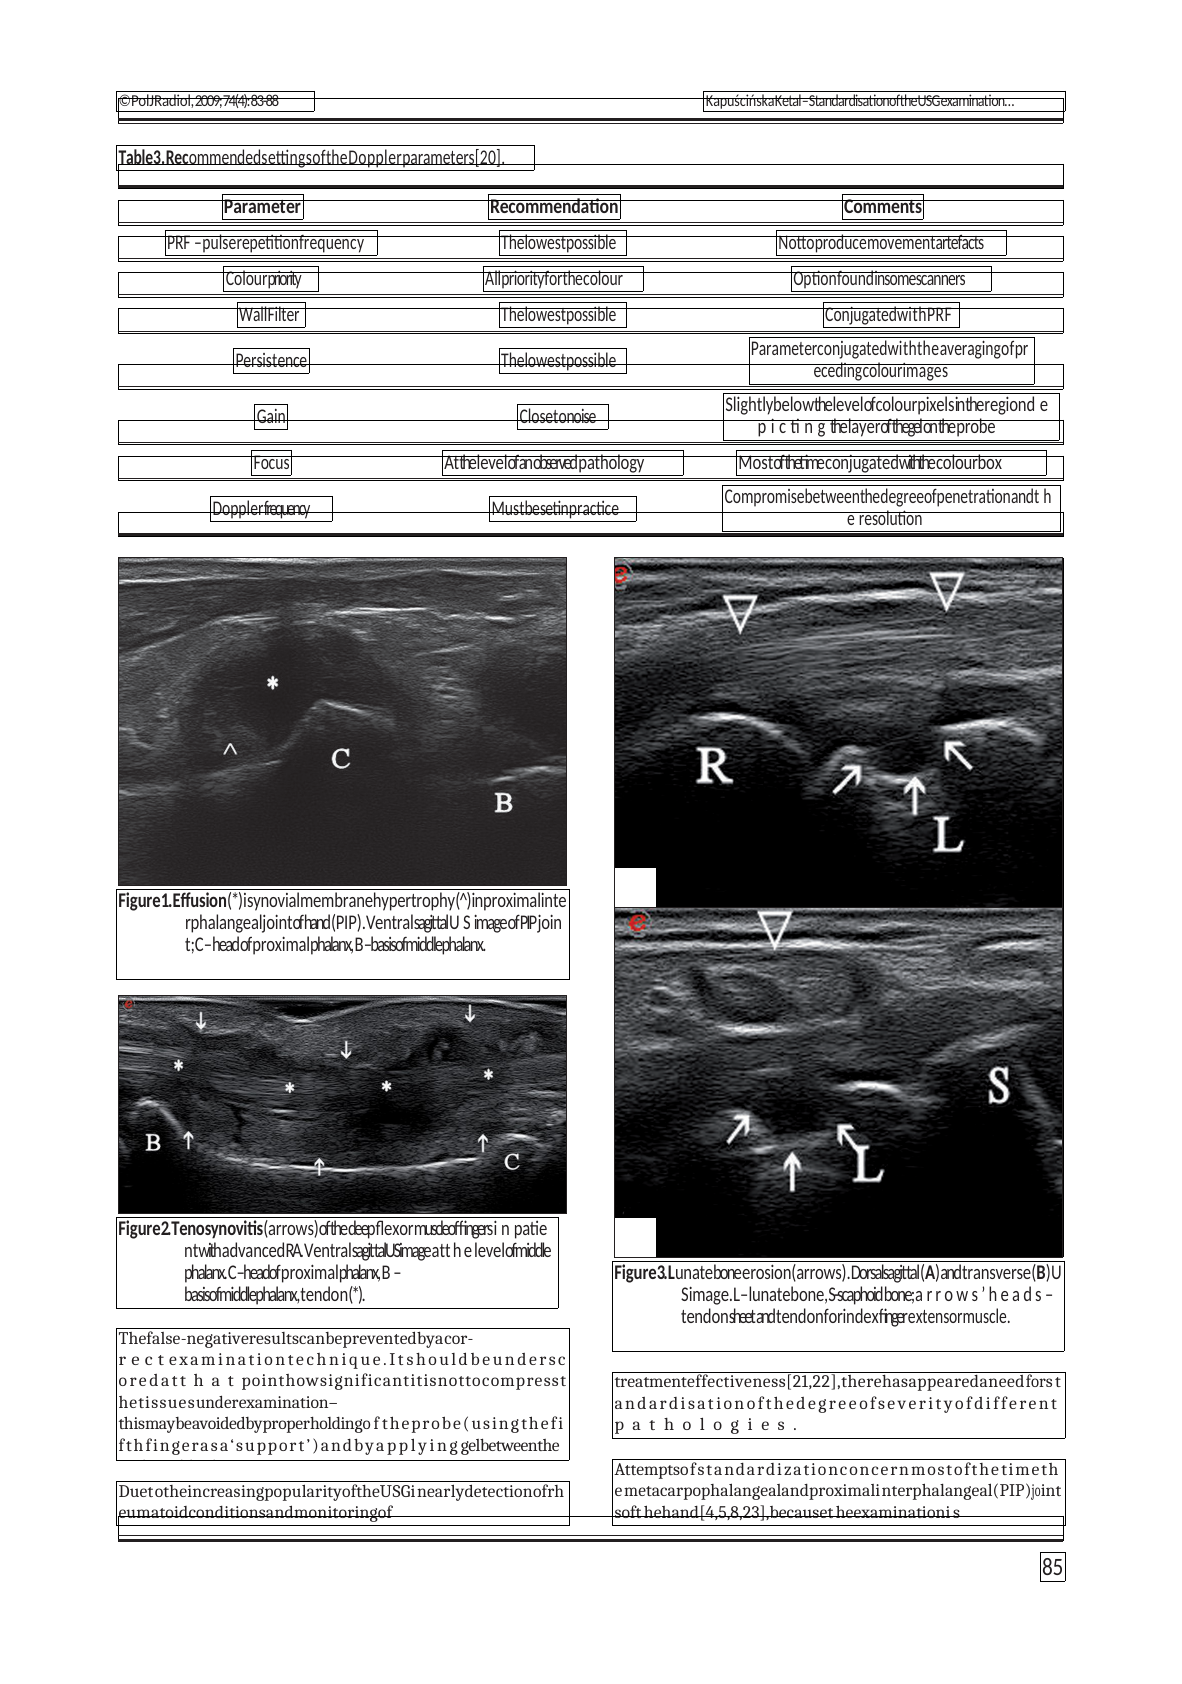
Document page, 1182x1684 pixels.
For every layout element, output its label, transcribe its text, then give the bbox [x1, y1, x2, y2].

text Figure1.Effusion(*)isynovialmembranehypertrophy(^)inproximalinterphalangealjointofhand(PIP).VentralsagittalUSimageofPIPjoint;C–headofproximalphalanx,B–basisofmiddlephalanx. [118, 890, 567, 956]
text Mustbesetinpractice [491, 497, 636, 512]
text Parameterconjugatedwiththeaveragingofpr [751, 338, 1032, 364]
text [844, 195, 923, 200]
text Slightlybelowthelevelofcolourpixelsintheregionde [725, 394, 1057, 420]
picture [615, 558, 1062, 907]
text Figure3.Lunateboneerosion(arrows).Dorsalsagittal(A)andtransverse(B)USimage.L–lunatebone,S-scaphoidbone;arrows’heads–tendonsheetandtendonforindexfingerextensormuscle. [614, 1262, 1062, 1327]
text [239, 303, 305, 308]
text Thelowestpossible [501, 309, 626, 326]
text [501, 303, 626, 308]
text [793, 267, 991, 272]
text DuetotheincreasingpopularityoftheUSGinearlydetectionofrheumatoidconditionsandmonitoringof [118, 1482, 567, 1516]
text Colourpriority [226, 273, 318, 290]
text ecedingcolourimages [751, 365, 1032, 382]
text [119, 165, 534, 169]
text 85 [1042, 1553, 1065, 1581]
text [444, 451, 683, 456]
text Closetonoise [519, 405, 608, 420]
text Persistence [235, 349, 308, 364]
text Gain [257, 421, 287, 428]
text Recommendation [490, 201, 620, 218]
text [485, 267, 642, 272]
text [253, 451, 291, 456]
text Thelowestpossible [501, 237, 626, 254]
text KapuścińskaKetal–StandardisationoftheUSGexamination… [706, 92, 1065, 111]
text [490, 195, 620, 200]
picture [119, 996, 566, 1213]
text Comments [844, 201, 923, 218]
text Gain [257, 405, 287, 420]
text [167, 231, 377, 236]
text Optionfoundinsomescanners [793, 273, 991, 290]
text Focus [253, 457, 291, 474]
text ©PolJRadiol,2009;74(4):83-88 [118, 92, 314, 98]
text Dopplerfrequency [212, 513, 332, 520]
text Figure2.Tenosynovitis(arrows)ofthedeepflexormuscleoffingersinpatientwithadvancedRA.VentralsagittalUSimageatthelevelofmiddlephalanx.C–headofproximalphalanx,B–basisofmiddlephalanx,tendon(*). [118, 1218, 556, 1306]
text PRF –pulserepetitionfrequency [167, 237, 377, 254]
text ©PolJRadiol,2009;74(4):83-88 [119, 99, 314, 111]
text Mostofthetimeconjugatedwiththecolourbox [738, 457, 1046, 474]
text [501, 231, 626, 236]
picture [119, 558, 566, 885]
text Table3.RecommendedsettingsoftheDopplerparameters[20]. [118, 146, 534, 164]
text Thelowestpossible [501, 365, 626, 372]
text Thelowestpossible [501, 349, 626, 364]
text Closetonoise [519, 421, 608, 428]
text [778, 231, 1006, 236]
text [226, 267, 318, 272]
text Parameter [224, 201, 303, 218]
text [825, 303, 959, 308]
text Persistence [235, 365, 308, 372]
text Attemptsofstandardizationconcernmostofthetimethemetacarpophalangealandproximalinterphalangeal(PIP)jointsofthehand[4,5,8,23],becausetheexaminationis [614, 1460, 1063, 1516]
text DuetotheincreasingpopularityoftheUSGinearlydetectionofrheumatoidconditionsandmonitoringof [119, 1517, 567, 1523]
text [738, 451, 1046, 456]
text WallFilter [239, 309, 305, 326]
text Nottoproducemovementartefacts [778, 237, 1006, 254]
text eresolution [724, 513, 1058, 530]
text Thefalse-negativeresultscanbepreventedbyacor-rectexaminationtechnique.Itshouldbeunderscoredatthatpointhowsignificantitisnottocompressthetissuesunderexamination–thismaybeavoidedbyproperholdingoftheprobe(usingthefifthfingerasa‘support’)andbyapplyinggelbetweentheprobeandtheskin. [118, 1329, 567, 1460]
text Dopplerfrequency [212, 497, 332, 512]
text Atthelevelofanobservedpathology [444, 457, 683, 474]
text treatmenteffectiveness[21,22],therehasappearedaneedforstandardisationofthedegreeofseverityofdifferentpathologies. [614, 1373, 1063, 1435]
text Allpriorityforthecolour [485, 273, 642, 290]
text Mustbesetinpractice [491, 513, 636, 520]
text ConjugatedwithPRF [825, 309, 959, 326]
text pictingthelayerofthegelontheprobe [725, 421, 1057, 438]
picture [615, 908, 1062, 1257]
text [224, 195, 303, 200]
text Compromisebetweenthedegreeofpenetrationandth [724, 486, 1058, 512]
